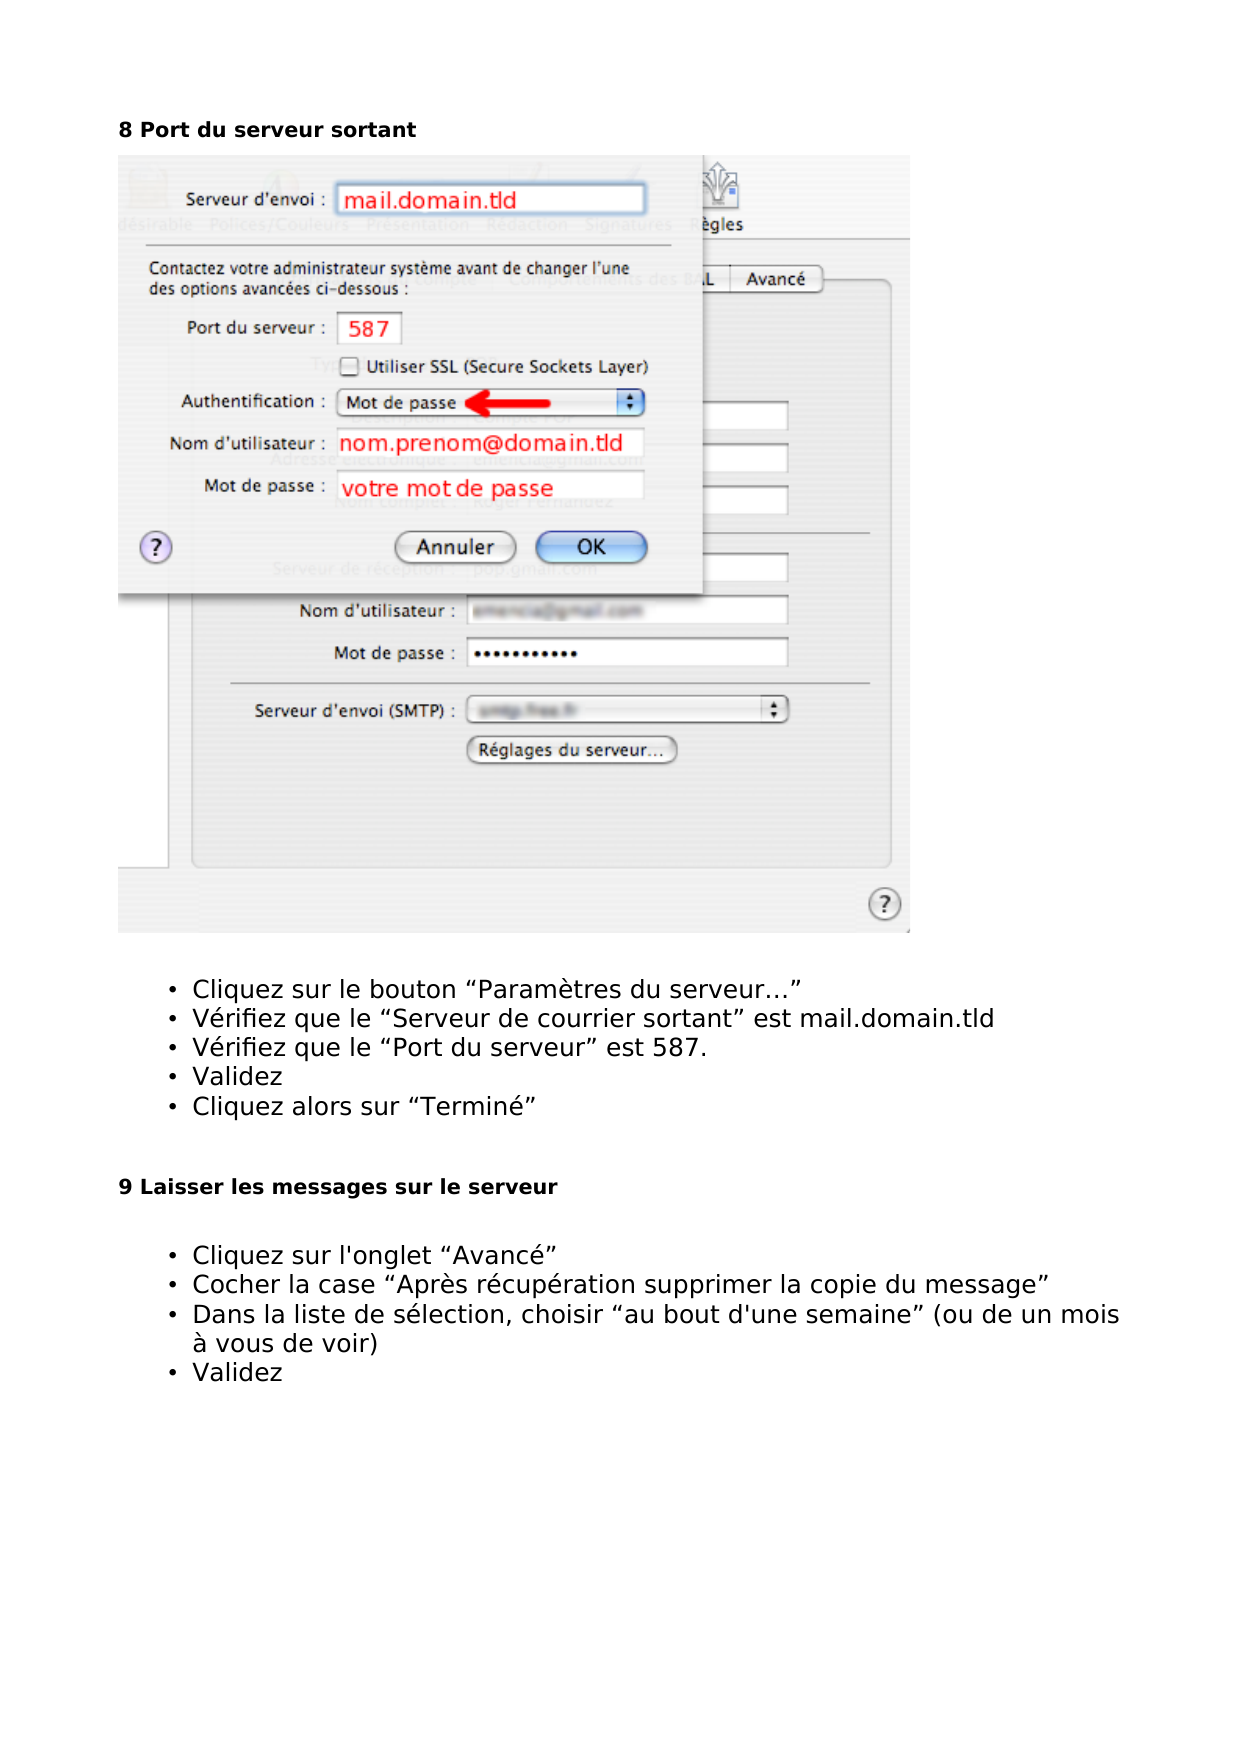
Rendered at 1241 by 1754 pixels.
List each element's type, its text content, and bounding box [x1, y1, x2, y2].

list Cliquez sur le bouton “Paramètres du serveur…” [177, 975, 1122, 1004]
list Validez [177, 1062, 1122, 1092]
list Vérifiez que le “Port du serveur” est 587. [177, 1033, 1122, 1062]
list Cliquez alors sur “Terminé” [177, 1092, 1122, 1121]
list Validez [177, 1358, 1122, 1387]
list Cliquez sur l'onglet “Avancé” [177, 1242, 1122, 1271]
list Cocher la case “Après récupération supprimer la copie du message” [177, 1271, 1122, 1300]
subtitle 8 Port du serveur sortant [118, 118, 1122, 142]
picture [118, 155, 911, 933]
subtitle 9 Laisser les messages sur le serveur [118, 1175, 1122, 1199]
list Dans la liste de sélection, choisir “au bout d'une semaine” (ou de un mois à vous de voir) [177, 1300, 1122, 1358]
list Vérifiez que le “Serveur de courrier sortant” est mail.domain.tld [177, 1004, 1122, 1033]
